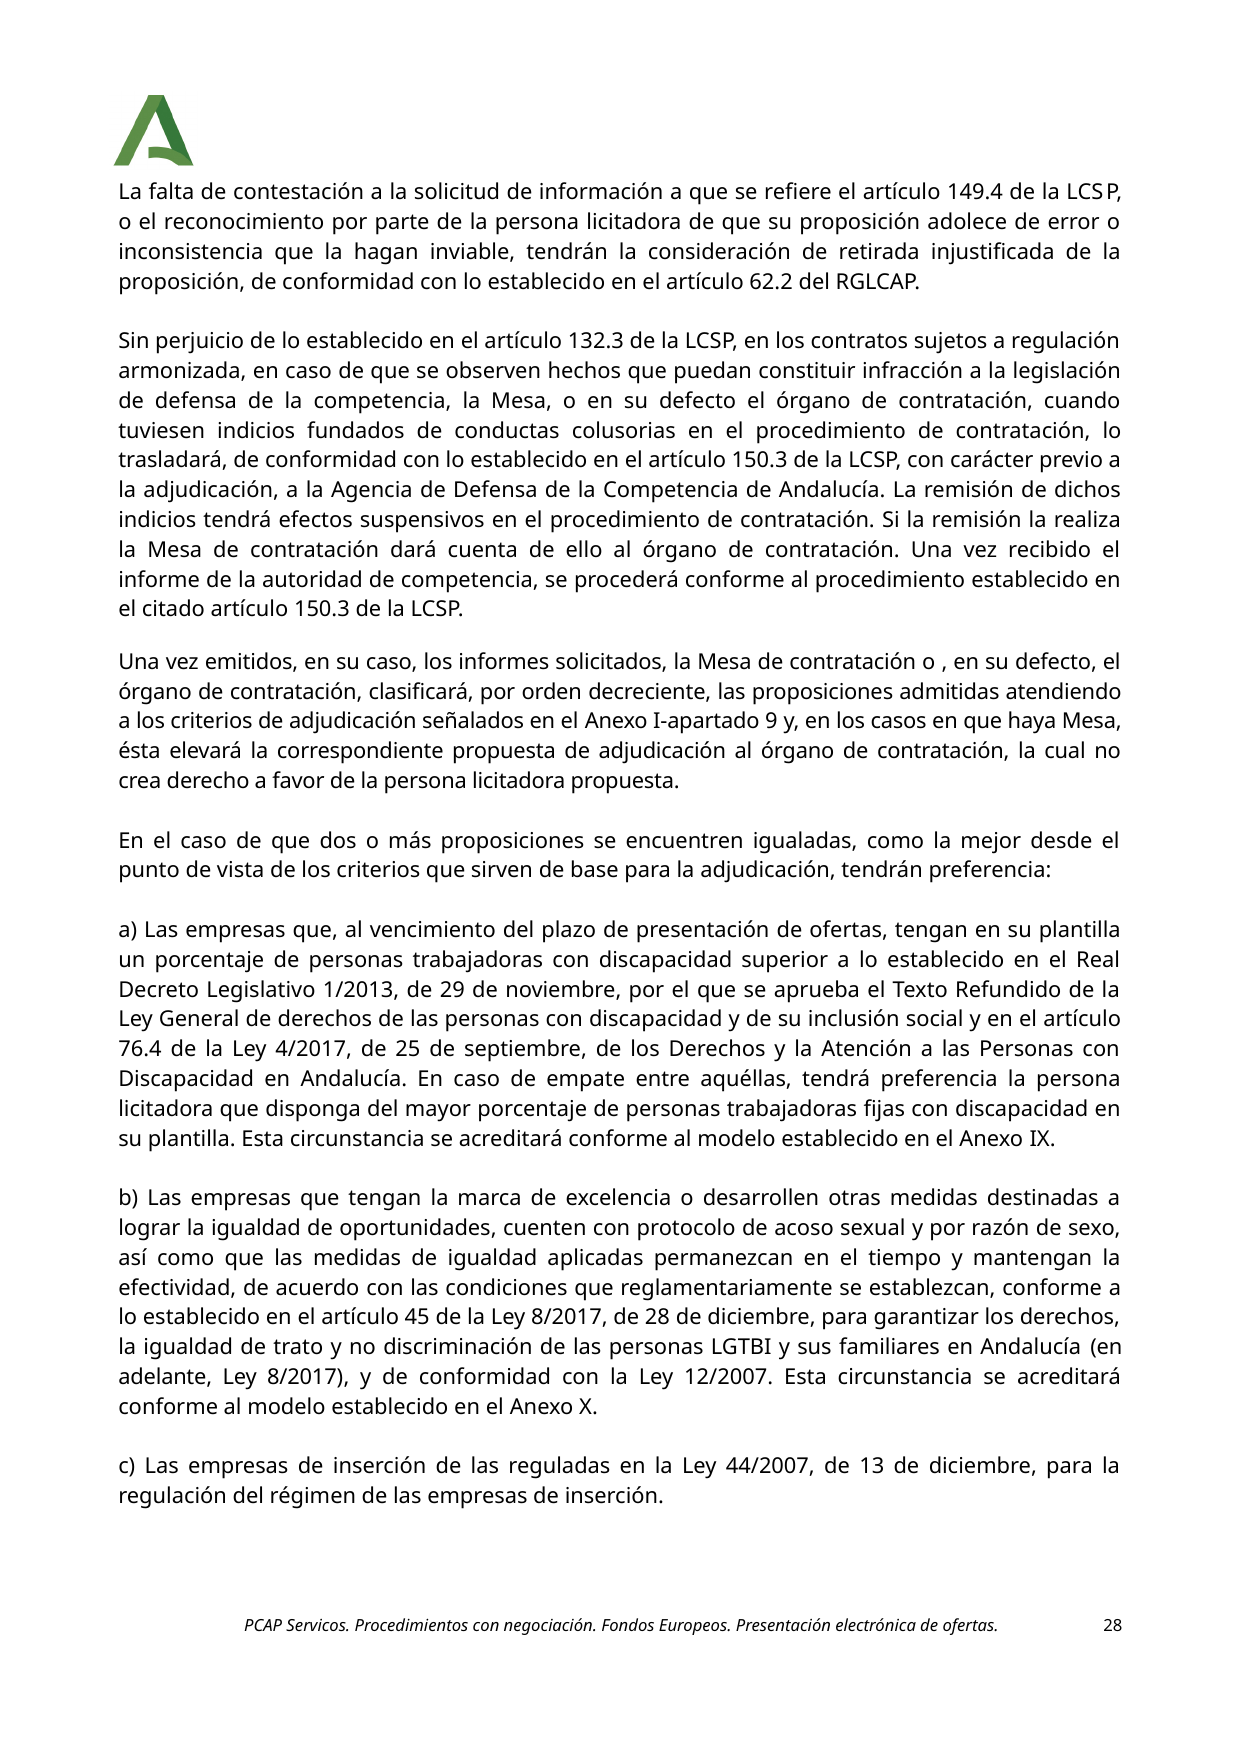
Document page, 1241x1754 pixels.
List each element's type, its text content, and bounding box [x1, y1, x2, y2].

text En el caso de que dos o más proposiciones se encuentren igualadas, como la mejor desde el punto de vista de los criterios que sirven de base para la adjudicación, tendrán preferencia: [118, 825, 1122, 884]
text La falta de contestación a la solicitud de información a que se refiere el artículo 149.4 de la LCSP, o el reconocimiento por parte de la persona licitadora de que su proposición adolece de error o inconsistencia que la hagan inviable, tendrán la consideración de retirada injustificada de la proposición, de conformidad con lo establecido en el artículo 62.2 del RGLCAP. [118, 176, 1122, 296]
text b) Las empresas que tengan la marca de excelencia o desarrollen otras medidas destinadas a lograr la igualdad de oportunidades, cuenten con protocolo de acoso sexual y por razón de sexo, así como que las medidas de igualdad aplicadas permanezcan en el tiempo y mantengan la efectividad, de acuerdo con las condiciones que reglamentariamente se establezcan, conforme a lo establecido en el artículo 45 de la Ley 8/2017, de 28 de diciembre, para garantizar los derechos, la igualdad de trato y no discriminación de las personas LGTBI y sus familiares en Andalucía (en adelante, Ley 8/2017), y de conformidad con la Ley 12/2007. Esta circunstancia se acreditará conforme al modelo establecido en el Anexo X. [118, 1182, 1122, 1421]
text Sin perjuicio de lo establecido en el artículo 132.3 de la LCSP, en los contratos sujetos a regulación armonizada, en caso de que se observen hechos que puedan constituir infracción a la legislación de defensa de la competencia, la Mesa, o en su defecto el órgano de contratación, cuando tuviesen indicios fundados de conductas colusorias en el procedimiento de contratación, lo trasladará, de conformidad con lo establecido en el artículo 150.3 de la LCSP, con carácter previo a la adjudicación, a la Agencia de Defensa de la Competencia de Andalucía. La remisión de dichos indicios tendrá efectos suspensivos en el procedimiento de contratación. Si la remisión la realiza la Mesa de contratación dará cuenta de ello al órgano de contratación. Una vez recibido el informe de la autoridad de competencia, se procederá conforme al procedimiento establecido en el citado artículo 150.3 de la LCSP. [118, 325, 1122, 623]
picture [109, 91, 198, 170]
text a) Las empresas que, al vencimiento del plazo de presentación de ofertas, tengan en su plantilla un porcentaje de personas trabajadoras con discapacidad superior a lo establecido en el Real Decreto Legislativo 1/2013, de 29 de noviembre, por el que se aprueba el Texto Refundido de la Ley General de derechos de las personas con discapacidad y de su inclusión social y en el artículo 76.4 de la Ley 4/2017, de 25 de septiembre, de los Derechos y la Atención a las Personas con Discapacidad en Andalucía. En caso de empate entre aquéllas, tendrá preferencia la persona licitadora que disponga del mayor porcentaje de personas trabajadoras fijas con discapacidad en su plantilla. Esta circunstancia se acreditará conforme al modelo establecido en el Anexo IX. [118, 914, 1122, 1152]
text c) Las empresas de inserción de las reguladas en la Ley 44/2007, de 13 de diciembre, para la regulación del régimen de las empresas de inserción. [118, 1450, 1122, 1510]
text Una vez emitidos, en su caso, los informes solicitados, la Mesa de contratación o , en su defecto, el órgano de contratación, clasificará, por orden decreciente, las proposiciones admitidas atendiendo a los criterios de adjudicación señalados en el Anexo I-apartado 9 y, en los casos en que haya Mesa, ésta elevará la correspondiente propuesta de adjudicación al órgano de contratación, la cual no crea derecho a favor de la persona licitadora propuesta. [118, 646, 1122, 795]
